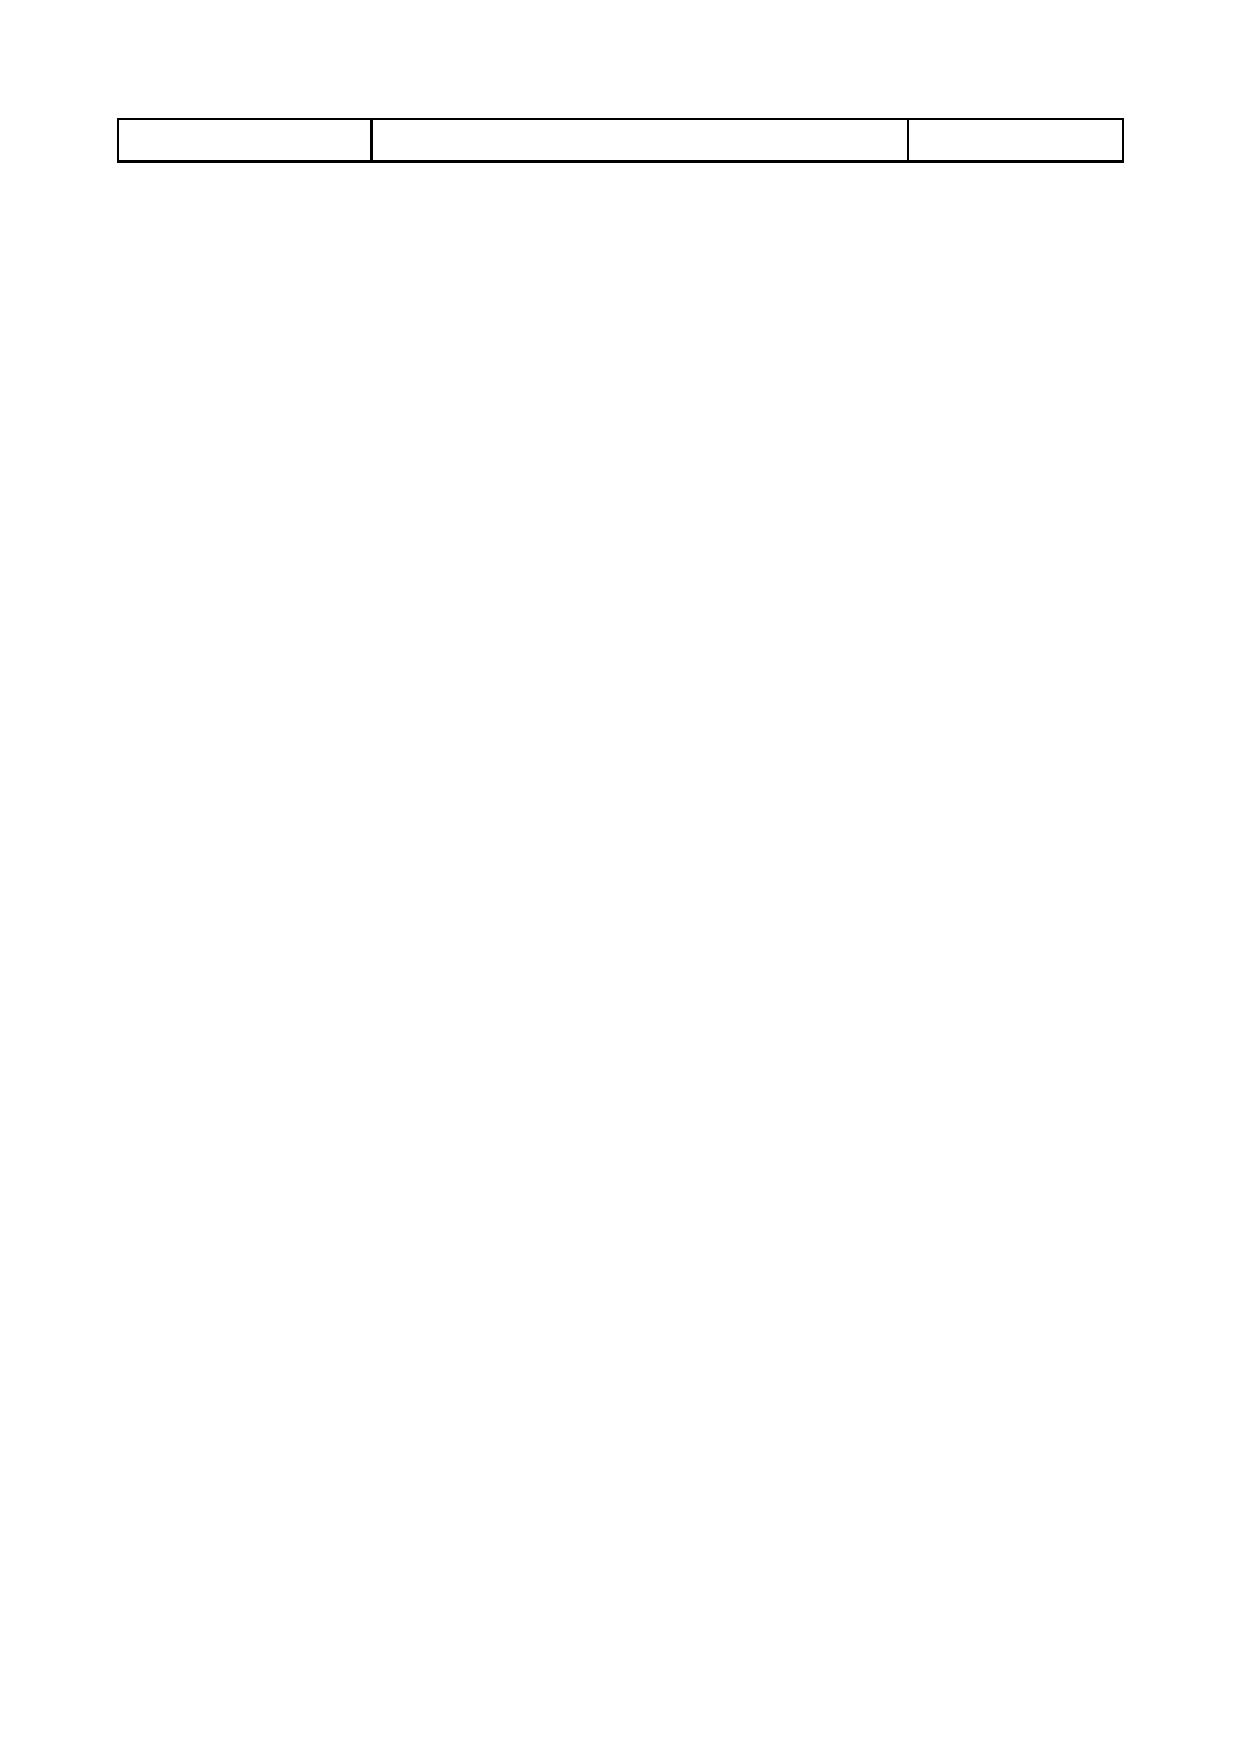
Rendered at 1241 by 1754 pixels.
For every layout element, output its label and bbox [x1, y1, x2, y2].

table_cell [909, 120, 1122, 160]
table_cell [119, 120, 370, 160]
table_cell [373, 120, 907, 160]
